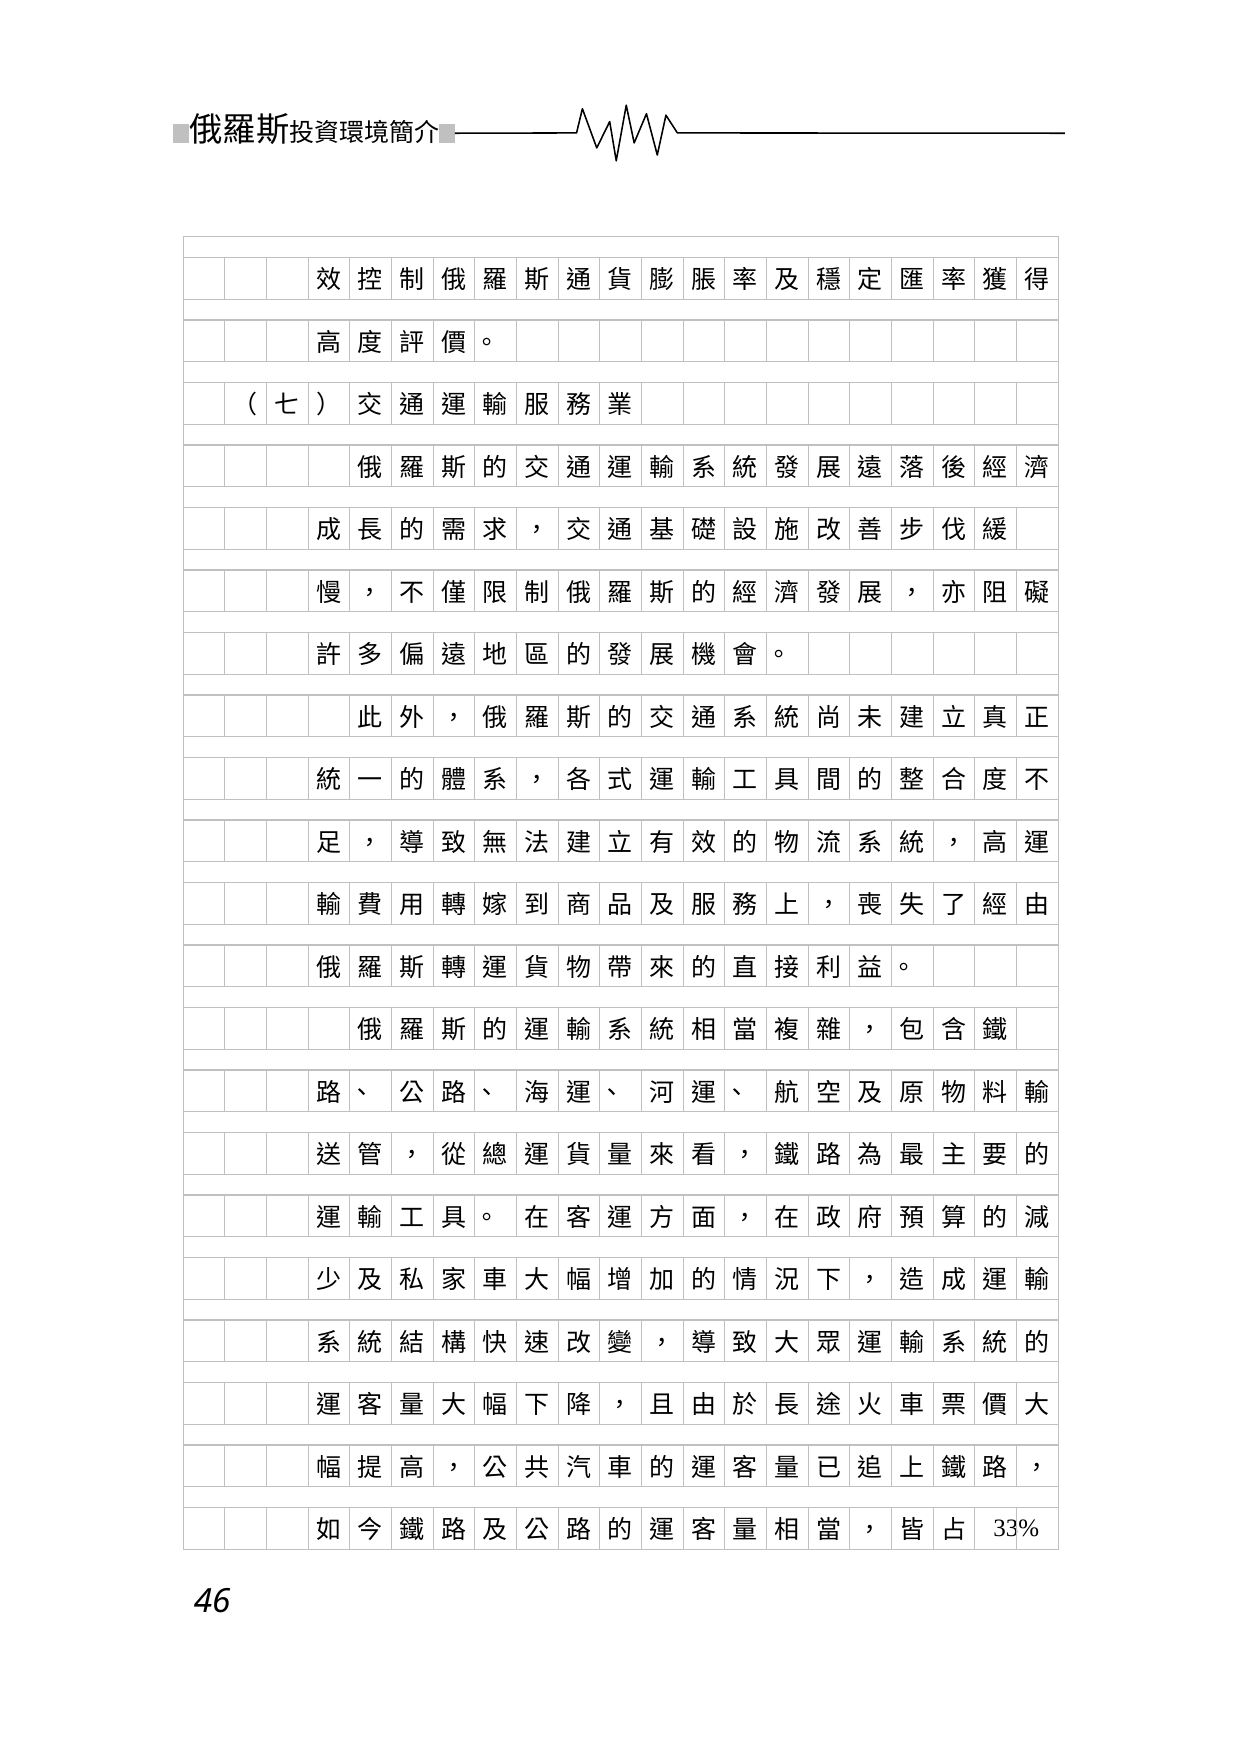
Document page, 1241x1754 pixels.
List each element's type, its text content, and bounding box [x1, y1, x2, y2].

text 轉 [434, 883, 474, 924]
text 通 [684, 696, 724, 736]
text 物 [767, 821, 808, 861]
text 俄羅斯的運輸系統相當複雜，包含鐵路、公路、海運、河運、航空及原物料輸送管，從總運貨量來看，鐵路為最主要的運輸工具。在客運方面，在政府預算的減少及私家車大幅增加的情況下，造成運輸系統結構快速改變，導致大眾運輸系統的運客量大幅下降，且由於長途火車票價大幅提高，公共汽車的運客量已追上鐵路，如今鐵路及公路的運客量相當，皆占33%左右，各約11億人次。 [281, 1050, 1058, 1069]
text 運 [1017, 821, 1058, 861]
text 後 [934, 446, 974, 486]
text 機 [684, 633, 724, 674]
text 俄羅斯央行現任總裁為Elvira Nabiullina，曾擔任普丁總統的首席經濟顧問及經濟發展部長，自2013年6月24日上任以來，以違法洗錢、取締地下經濟及防止資本外逃等理由對違法銀行進行大力整頓，取消Master Bank等多家銀行的營業執照。此舉對銀行界及用戶造成震撼，許多用戶將存款轉移至規模較大的前10名銀行。2014年以來俄羅斯歷經經濟成長低迷、盧布重貶100%的經濟情勢，以提高央行重貼現率的方式有效控制俄羅斯通貨膨脹率及穩定匯率獲得高度評價。 [281, 237, 1058, 257]
text 利 [809, 946, 849, 986]
text 品 [600, 883, 641, 924]
text 俄 [350, 446, 391, 486]
text 伐 [934, 508, 974, 549]
text 的 [475, 446, 516, 486]
text [934, 383, 974, 424]
text 俄羅斯的運輸系統相當複雜，包含鐵路、公路、海運、河運、航空及原物料輸送管，從總運貨量來看，鐵路為最主要的運輸工具。在客運方面，在政府預算的減少及私家車大幅增加的情況下，造成運輸系統結構快速改變，導致大眾運輸系統的運客量大幅下降，且由於長途火車票價大幅提高，公共汽車的運客量已追上鐵路，如今鐵路及公路的運客量相當，皆占33%左右，各約11億人次。 [281, 1362, 1058, 1382]
text 務 [725, 883, 766, 924]
text [684, 383, 724, 424]
text 遠 [850, 446, 891, 486]
text 的 [559, 633, 599, 674]
text 正 [1017, 696, 1058, 736]
text 發 [767, 446, 808, 486]
text [975, 633, 1016, 674]
text 間 [809, 758, 849, 799]
text [281, 612, 1058, 632]
text 俄 [309, 946, 349, 986]
text 阻 [975, 571, 1016, 611]
text 統 [309, 758, 349, 799]
text 需 [434, 508, 474, 549]
text 羅 [392, 446, 433, 486]
text 展 [809, 446, 849, 486]
text 俄 [559, 571, 599, 611]
text 輸 [309, 883, 349, 924]
text 建 [559, 821, 599, 861]
text 帶 [600, 946, 641, 986]
text 的 [684, 571, 724, 611]
text 嫁 [475, 883, 516, 924]
text 俄羅斯央行現任總裁為Elvira Nabiullina，曾擔任普丁總統的首席經濟顧問及經濟發展部長，自2013年6月24日上任以來，以違法洗錢、取締地下經濟及防止資本外逃等理由對違法銀行進行大力整頓，取消Master Bank等多家銀行的營業執照。此舉對銀行界及用戶造成震撼，許多用戶將存款轉移至規模較大的前10名銀行。2014年以來俄羅斯歷經經濟成長低迷、盧布重貶100%的經濟情勢，以提高央行重貼現率的方式有效控制俄羅斯通貨膨脹率及穩定匯率獲得高度評價。 [281, 300, 1058, 319]
text （ [225, 383, 266, 424]
text 立 [934, 696, 974, 736]
text [809, 383, 849, 424]
text 濟 [767, 571, 808, 611]
text [642, 383, 683, 424]
text [281, 425, 1058, 444]
text 體 [434, 758, 474, 799]
text 亦 [934, 571, 974, 611]
text 成 [309, 508, 349, 549]
text 的 [684, 946, 724, 986]
text 礎 [684, 508, 724, 549]
text 導 [392, 821, 433, 861]
text [809, 633, 849, 674]
text 喪 [850, 883, 891, 924]
text 由 [1017, 883, 1058, 924]
text 失 [892, 883, 933, 924]
text ， [517, 508, 558, 549]
text ， [350, 571, 391, 611]
text 斯 [559, 696, 599, 736]
text 及 [642, 883, 683, 924]
text ， [350, 821, 391, 861]
text 工 [725, 758, 766, 799]
text 展 [850, 571, 891, 611]
text 轉 [434, 946, 474, 986]
text 真 [975, 696, 1016, 736]
text 到 [517, 883, 558, 924]
text 益 [850, 946, 891, 986]
text [850, 383, 891, 424]
text 運 [642, 758, 683, 799]
text 俄羅斯的運輸系統相當複雜，包含鐵路、公路、海運、河運、航空及原物料輸送管，從總運貨量來看，鐵路為最主要的運輸工具。在客運方面，在政府預算的減少及私家車大幅增加的情況下，造成運輸系統結構快速改變，導致大眾運輸系統的運客量大幅下降，且由於長途火車票價大幅提高，公共汽車的運客量已追上鐵路，如今鐵路及公路的運客量相當，皆占33%左右，各約11億人次。 [281, 1237, 1058, 1257]
text 直 [725, 946, 766, 986]
text 的 [600, 696, 641, 736]
text [281, 675, 1058, 694]
text 系 [475, 758, 516, 799]
text [207, 383, 224, 424]
text ， [809, 883, 849, 924]
text 斯 [392, 946, 433, 986]
text 發 [809, 571, 849, 611]
text 通 [600, 508, 641, 549]
text [1017, 508, 1058, 549]
text 上 [767, 883, 808, 924]
text 經 [975, 446, 1016, 486]
text [1017, 633, 1058, 674]
text 一 [350, 758, 391, 799]
text 設 [725, 508, 766, 549]
text [1017, 383, 1058, 424]
text 僅 [434, 571, 474, 611]
text [309, 446, 349, 486]
text 的 [725, 821, 766, 861]
text 慢 [309, 571, 349, 611]
text 系 [725, 696, 766, 736]
text [975, 383, 1016, 424]
text 輸 [475, 383, 516, 424]
text 俄羅斯的運輸系統相當複雜，包含鐵路、公路、海運、河運、航空及原物料輸送管，從總運貨量來看，鐵路為最主要的運輸工具。在客運方面，在政府預算的減少及私家車大幅增加的情況下，造成運輸系統結構快速改變，導致大眾運輸系統的運客量大幅下降，且由於長途火車票價大幅提高，公共汽車的運客量已追上鐵路，如今鐵路及公路的運客量相當，皆占33%左右，各約11億人次。 [281, 1112, 1058, 1132]
text 未 [850, 696, 891, 736]
text 商 [559, 883, 599, 924]
text 用 [392, 883, 433, 924]
text 服 [684, 883, 724, 924]
text 輸 [642, 446, 683, 486]
text ， [892, 571, 933, 611]
text 施 [767, 508, 808, 549]
text [281, 925, 1058, 944]
text 羅 [517, 696, 558, 736]
text 運 [475, 946, 516, 986]
text ， [434, 696, 474, 736]
text [207, 362, 1058, 382]
text 高 [975, 821, 1016, 861]
text 建 [892, 696, 933, 736]
text 物 [559, 946, 599, 986]
text ） [309, 383, 349, 424]
text 改 [809, 508, 849, 549]
text 步 [892, 508, 933, 549]
text [725, 383, 766, 424]
text 長 [350, 508, 391, 549]
text 礙 [1017, 571, 1058, 611]
text 統 [767, 696, 808, 736]
text 展 [642, 633, 683, 674]
text 善 [850, 508, 891, 549]
text 貨 [517, 946, 558, 986]
text 法 [517, 821, 558, 861]
text 各 [559, 758, 599, 799]
text [281, 862, 1058, 882]
text 務 [559, 383, 599, 424]
text [281, 487, 1058, 507]
text 通 [392, 383, 433, 424]
text 具 [767, 758, 808, 799]
text 制 [517, 571, 558, 611]
text 流 [809, 821, 849, 861]
text 斯 [434, 446, 474, 486]
text 交 [559, 508, 599, 549]
text 七 [267, 383, 308, 424]
text 俄羅斯的運輸系統相當複雜，包含鐵路、公路、海運、河運、航空及原物料輸送管，從總運貨量來看，鐵路為最主要的運輸工具。在客運方面，在政府預算的減少及私家車大幅增加的情況下，造成運輸系統結構快速改變，導致大眾運輸系統的運客量大幅下降，且由於長途火車票價大幅提高，公共汽車的運客量已追上鐵路，如今鐵路及公路的運客量相當，皆占33%左右，各約11億人次。 [281, 987, 1058, 1007]
text 羅 [350, 946, 391, 986]
text 整 [892, 758, 933, 799]
text ， [934, 821, 974, 861]
text 濟 [1017, 446, 1058, 486]
text 統 [725, 446, 766, 486]
text 立 [600, 821, 641, 861]
text 地 [475, 633, 516, 674]
text 發 [600, 633, 641, 674]
text 致 [434, 821, 474, 861]
text 有 [642, 821, 683, 861]
text 無 [475, 821, 516, 861]
text 偏 [392, 633, 433, 674]
text 接 [767, 946, 808, 986]
text 求 [475, 508, 516, 549]
text 費 [350, 883, 391, 924]
text 羅 [600, 571, 641, 611]
text 度 [975, 758, 1016, 799]
text 效 [684, 821, 724, 861]
text 斯 [642, 571, 683, 611]
text 多 [350, 633, 391, 674]
text 運 [434, 383, 474, 424]
text 俄 [475, 696, 516, 736]
text 足 [309, 821, 349, 861]
text 輸 [684, 758, 724, 799]
text 式 [600, 758, 641, 799]
text [767, 383, 808, 424]
text 系 [684, 446, 724, 486]
text 業 [600, 383, 641, 424]
text 俄羅斯的運輸系統相當複雜，包含鐵路、公路、海運、河運、航空及原物料輸送管，從總運貨量來看，鐵路為最主要的運輸工具。在客運方面，在政府預算的減少及私家車大幅增加的情況下，造成運輸系統結構快速改變，導致大眾運輸系統的運客量大幅下降，且由於長途火車票價大幅提高，公共汽車的運客量已追上鐵路，如今鐵路及公路的運客量相當，皆占33%左右，各約11億人次。 [281, 1487, 1058, 1507]
text 經 [975, 883, 1016, 924]
text 交 [517, 446, 558, 486]
text 尚 [809, 696, 849, 736]
text 遠 [434, 633, 474, 674]
text 通 [559, 446, 599, 486]
text 系 [850, 821, 891, 861]
text 經 [725, 571, 766, 611]
text 交 [350, 383, 391, 424]
text 俄羅斯的運輸系統相當複雜，包含鐵路、公路、海運、河運、航空及原物料輸送管，從總運貨量來看，鐵路為最主要的運輸工具。在客運方面，在政府預算的減少及私家車大幅增加的情況下，造成運輸系統結構快速改變，導致大眾運輸系統的運客量大幅下降，且由於長途火車票價大幅提高，公共汽車的運客量已追上鐵路，如今鐵路及公路的運客量相當，皆占33%左右，各約11億人次。 [281, 1300, 1058, 1319]
text 的 [850, 758, 891, 799]
text 緩 [975, 508, 1016, 549]
text 外 [392, 696, 433, 736]
text 了 [934, 883, 974, 924]
text 許 [309, 633, 349, 674]
text [850, 633, 891, 674]
text 。 [767, 633, 808, 674]
text 的 [392, 508, 433, 549]
text [892, 383, 933, 424]
text 統 [892, 821, 933, 861]
text 運 [600, 446, 641, 486]
text 俄羅斯的運輸系統相當複雜，包含鐵路、公路、海運、河運、航空及原物料輸送管，從總運貨量來看，鐵路為最主要的運輸工具。在客運方面，在政府預算的減少及私家車大幅增加的情況下，造成運輸系統結構快速改變，導致大眾運輸系統的運客量大幅下降，且由於長途火車票價大幅提高，公共汽車的運客量已追上鐵路，如今鐵路及公路的運客量相當，皆占33%左右，各約11億人次。 [281, 1175, 1058, 1194]
text 合 [934, 758, 974, 799]
text [892, 633, 933, 674]
text 交 [642, 696, 683, 736]
text [281, 550, 1058, 569]
text 不 [1017, 758, 1058, 799]
text 區 [517, 633, 558, 674]
text 基 [642, 508, 683, 549]
text [281, 737, 1058, 757]
text 會 [725, 633, 766, 674]
text 的 [392, 758, 433, 799]
text 服 [517, 383, 558, 424]
text 俄羅斯的運輸系統相當複雜，包含鐵路、公路、海運、河運、航空及原物料輸送管，從總運貨量來看，鐵路為最主要的運輸工具。在客運方面，在政府預算的減少及私家車大幅增加的情況下，造成運輸系統結構快速改變，導致大眾運輸系統的運客量大幅下降，且由於長途火車票價大幅提高，公共汽車的運客量已追上鐵路，如今鐵路及公路的運客量相當，皆占33%左右，各約11億人次。 [281, 1425, 1058, 1444]
text 。 [892, 946, 933, 986]
text ， [517, 758, 558, 799]
text 來 [642, 946, 683, 986]
text 不 [392, 571, 433, 611]
text 此 [350, 696, 391, 736]
text [281, 800, 1058, 819]
text 落 [892, 446, 933, 486]
text [934, 633, 974, 674]
text 限 [475, 571, 516, 611]
